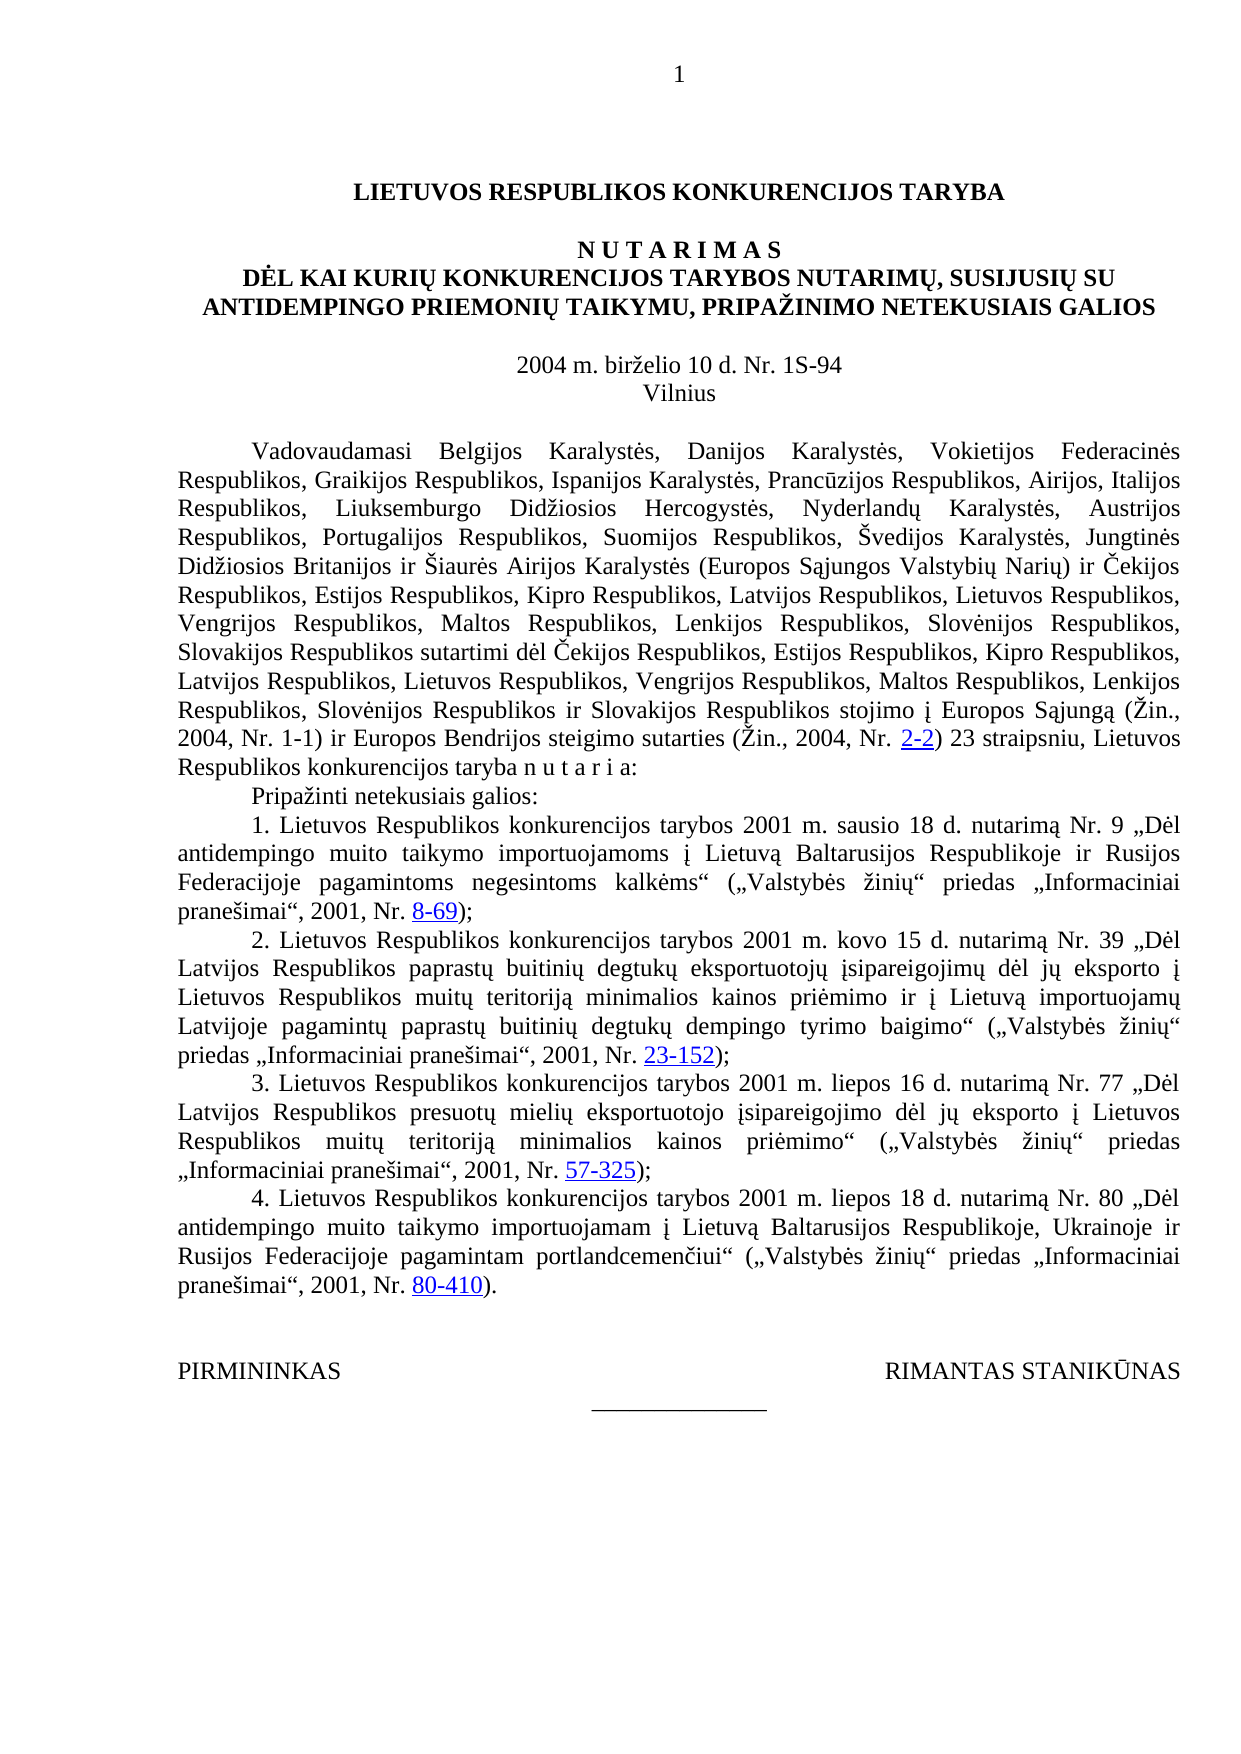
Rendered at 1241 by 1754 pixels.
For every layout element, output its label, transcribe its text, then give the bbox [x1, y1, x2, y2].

text 4. Lietuvos Respublikos konkurencijos tarybos 2001 m. liepos 18 d. nutarimą Nr. 80 „Dėl antidempingo muito taikymo importuojamam į Lietuvą Baltarusijos Respublikoje, Ukrainoje ir Rusijos Federacijoje pagamintam portlandcemenčiui“ („Valstybės žinių“ priedas „Informaciniai pranešimai“, 2001, Nr. 80-410). [177, 1183, 1181, 1298]
text 3. Lietuvos Respublikos konkurencijos tarybos 2001 m. liepos 16 d. nutarimą Nr. 77 „Dėl Latvijos Respublikos presuotų mielių eksportuotojo įsipareigojimo dėl jų eksporto į Lietuvos Respublikos muitų teritoriją minimalios kainos priėmimo“ („Valstybės žinių“ priedas „Informaciniai pranešimai“, 2001, Nr. 57-325); [177, 1068, 1181, 1183]
text 2. Lietuvos Respublikos konkurencijos tarybos 2001 m. kovo 15 d. nutarimą Nr. 39 „Dėl Latvijos Respublikos paprastų buitinių degtukų eksportuotojų įsipareigojimų dėl jų eksporto į Lietuvos Respublikos muitų teritoriją minimalios kainos priėmimo ir į Lietuvą importuojamų Latvijoje pagamintų paprastų buitinių degtukų dempingo tyrimo baigimo“ („Valstybės žinių“ priedas „Informaciniai pranešimai“, 2001, Nr. 23-152); [177, 925, 1181, 1068]
text Vadovaudamasi Belgijos Karalystės, Danijos Karalystės, Vokietijos Federacinės Respublikos, Graikijos Respublikos, Ispanijos Karalystės, Prancūzijos Respublikos, Airijos, Italijos Respublikos, Liuksemburgo Didžiosios Hercogystės, Nyderlandų Karalystės, Austrijos Respublikos, Portugalijos Respublikos, Suomijos Respublikos, Švedijos Karalystės, Jungtinės Didžiosios Britanijos ir Šiaurės Airijos Karalystės (Europos Sąjungos Valstybių Narių) ir Čekijos Respublikos, Estijos Respublikos, Kipro Respublikos, Latvijos Respublikos, Lietuvos Respublikos, Vengrijos Respublikos, Maltos Respublikos, Lenkijos Respublikos, Slovėnijos Respublikos, Slovakijos Respublikos sutartimi dėl Čekijos Respublikos, Estijos Respublikos, Kipro Respublikos, Latvijos Respublikos, Lietuvos Respublikos, Vengrijos Respublikos, Maltos Respublikos, Lenkijos Respublikos, Slovėnijos Respublikos ir Slovakijos Respublikos stojimo į Europos Sąjungą (Žin., 2004, Nr. 1-1) ir Europos Bendrijos steigimo sutarties (Žin., 2004, Nr. 2-2) 23 straipsniu, Lietuvos Respublikos konkurencijos taryba nutaria: [177, 436, 1181, 781]
text 1. Lietuvos Respublikos konkurencijos tarybos 2001 m. sausio 18 d. nutarimą Nr. 9 „Dėl antidempingo muito taikymo importuojamoms į Lietuvą Baltarusijos Respublikoje ir Rusijos Federacijoje pagamintoms negesintoms kalkėms“ („Valstybės žinių“ priedas „Informaciniai pranešimai“, 2001, Nr. 8-69); [177, 810, 1181, 925]
text Pripažinti netekusiais galios: [177, 781, 1181, 810]
text DĖL KAI KURIŲ KONKURENCIJOS TARYBOS NUTARIMŲ, SUSIJUSIŲ SU ANTIDEMPINGO PRIEMONIŲ TAIKYMU, PRIPAŽINIMO NETEKUSIAIS GALIOS [177, 263, 1181, 321]
text Vilnius [177, 378, 1181, 407]
text PIRMININKAS RIMANTAS STANIKŪNAS [177, 1356, 1181, 1385]
text 2004 m. birželio 10 d. Nr. 1S-94 [177, 350, 1181, 378]
text ______________ [177, 1385, 1181, 1413]
text N U T A R I M A S [177, 235, 1181, 263]
text LIETUVOS RESPUBLIKOS KONKURENCIJOS TARYBA [177, 177, 1181, 206]
